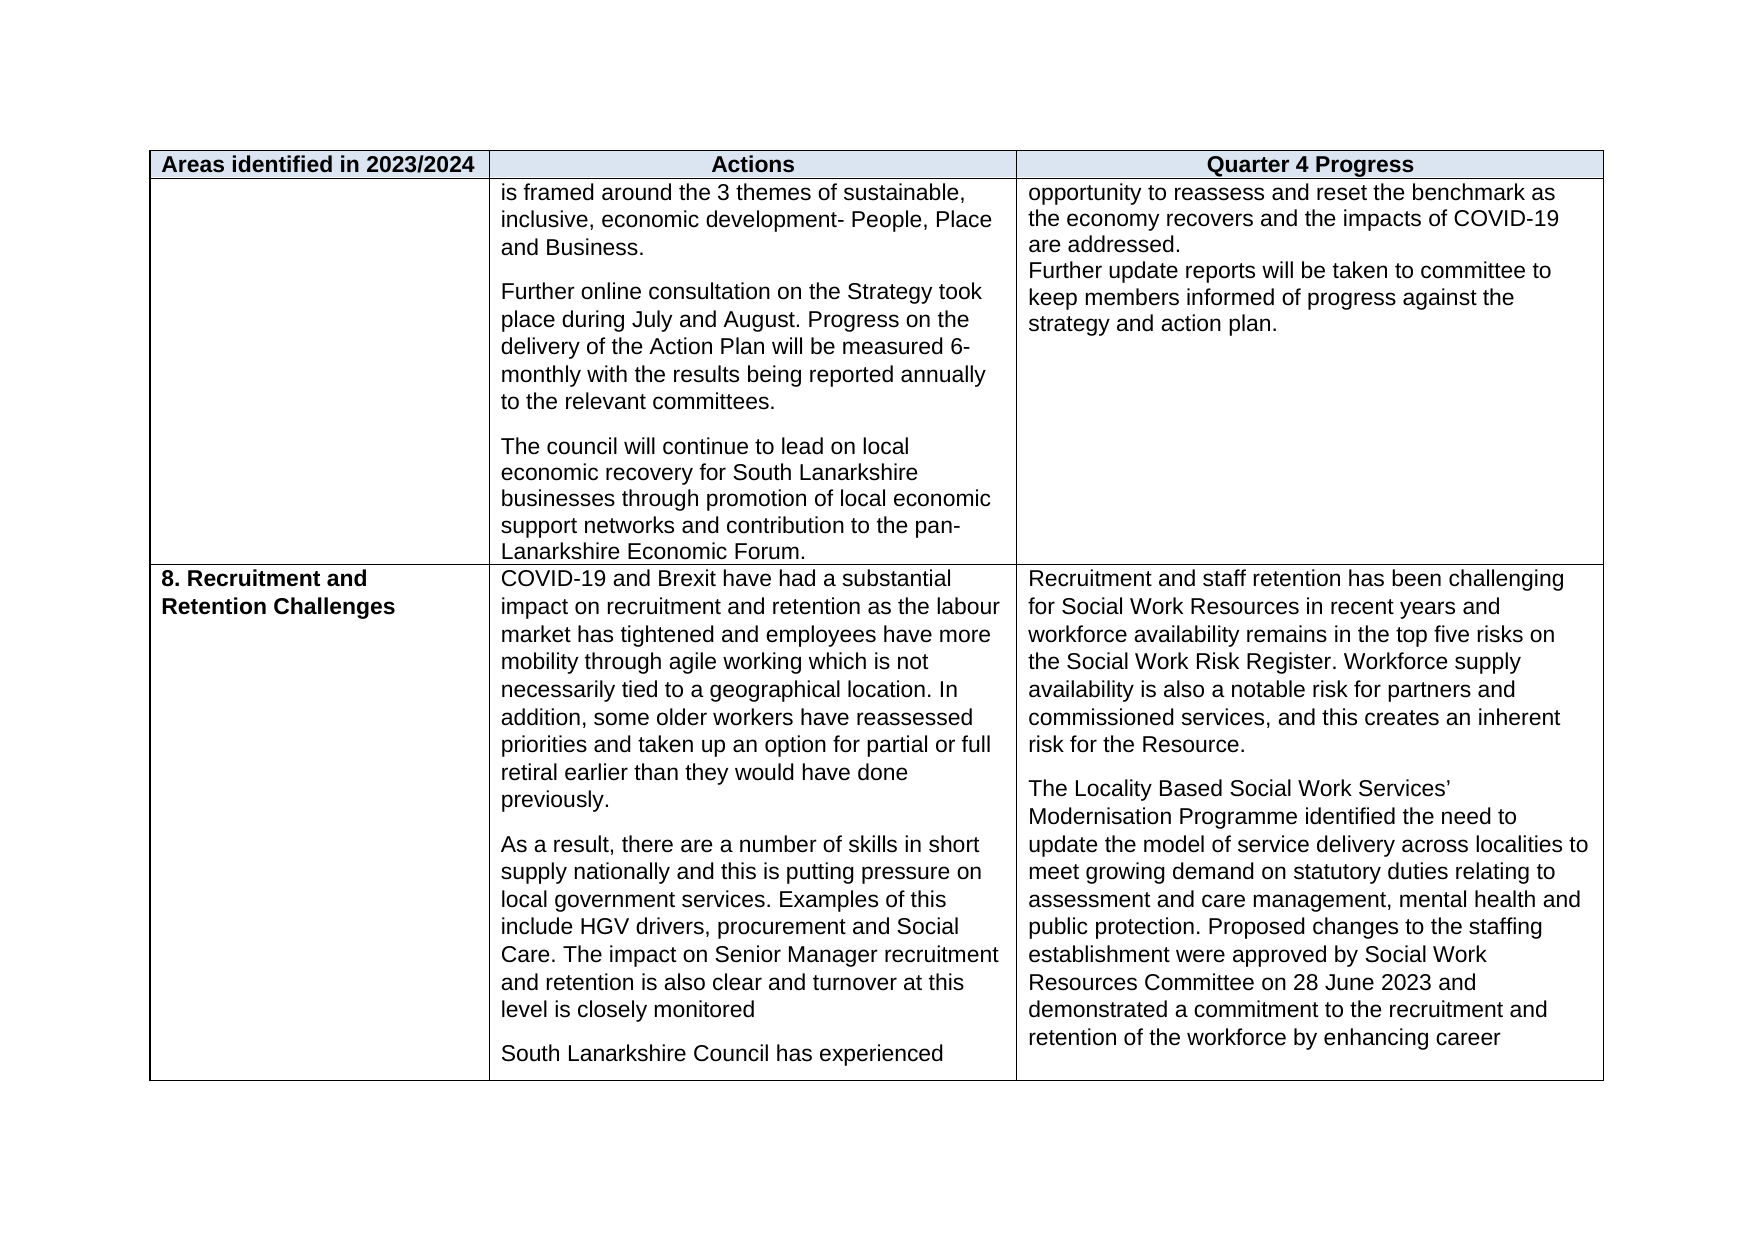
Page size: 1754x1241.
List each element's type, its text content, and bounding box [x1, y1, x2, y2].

table_cell [151, 179, 489, 564]
table_cell is framed around the 3 themes of sustainable, inclusive, economic development- People, Place and Business. Further online consultation on the Strategy took place during July and August. Progress on the delivery of the Action Plan will be measured 6-monthly with the results being reported annually to the relevant committees. The council will continue to lead on local economic recovery for South Lanarkshire businesses through promotion of local economic support networks and contribution to the pan-Lanarkshire Economic Forum. [490, 179, 1016, 564]
table_header Actions [490, 151, 1016, 177]
table_cell COVID-19 and Brexit have had a substantial impact on recruitment and retention as the labour market has tightened and employees have more mobility through agile working which is not necessarily tied to a geographical location. In addition, some older workers have reassessed priorities and taken up an option for partial or full retiral earlier than they would have done previously. As a result, there are a number of skills in short supply nationally and this is putting pressure on local government services. Examples of this include HGV drivers, procurement and Social Care. The impact on Senior Manager recruitment and retention is also clear and turnover at this level is closely monitored South Lanarkshire Council has experienced [490, 565, 1016, 1080]
table_header Areas identified in 2023/2024 [151, 151, 489, 177]
table_header Quarter 4 Progress [1017, 151, 1603, 177]
table_cell 8. Recruitment and Retention Challenges [151, 565, 489, 1080]
table_cell opportunity to reassess and reset the benchmark as the economy recovers and the impacts of COVID-19 are addressed. Further update reports will be taken to committee to keep members informed of progress against the strategy and action plan. [1017, 179, 1603, 564]
table_cell Recruitment and staff retention has been challenging for Social Work Resources in recent years and workforce availability remains in the top five risks on the Social Work Risk Register. Workforce supply availability is also a notable risk for partners and commissioned services, and this creates an inherent risk for the Resource. The Locality Based Social Work Services’ Modernisation Programme identified the need to update the model of service delivery across localities to meet growing demand on statutory duties relating to assessment and care management, mental health and public protection. Proposed changes to the staffing establishment were approved by Social Work Resources Committee on 28 June 2023 and demonstrated a commitment to the recruitment and retention of the workforce by enhancing career [1017, 565, 1603, 1080]
